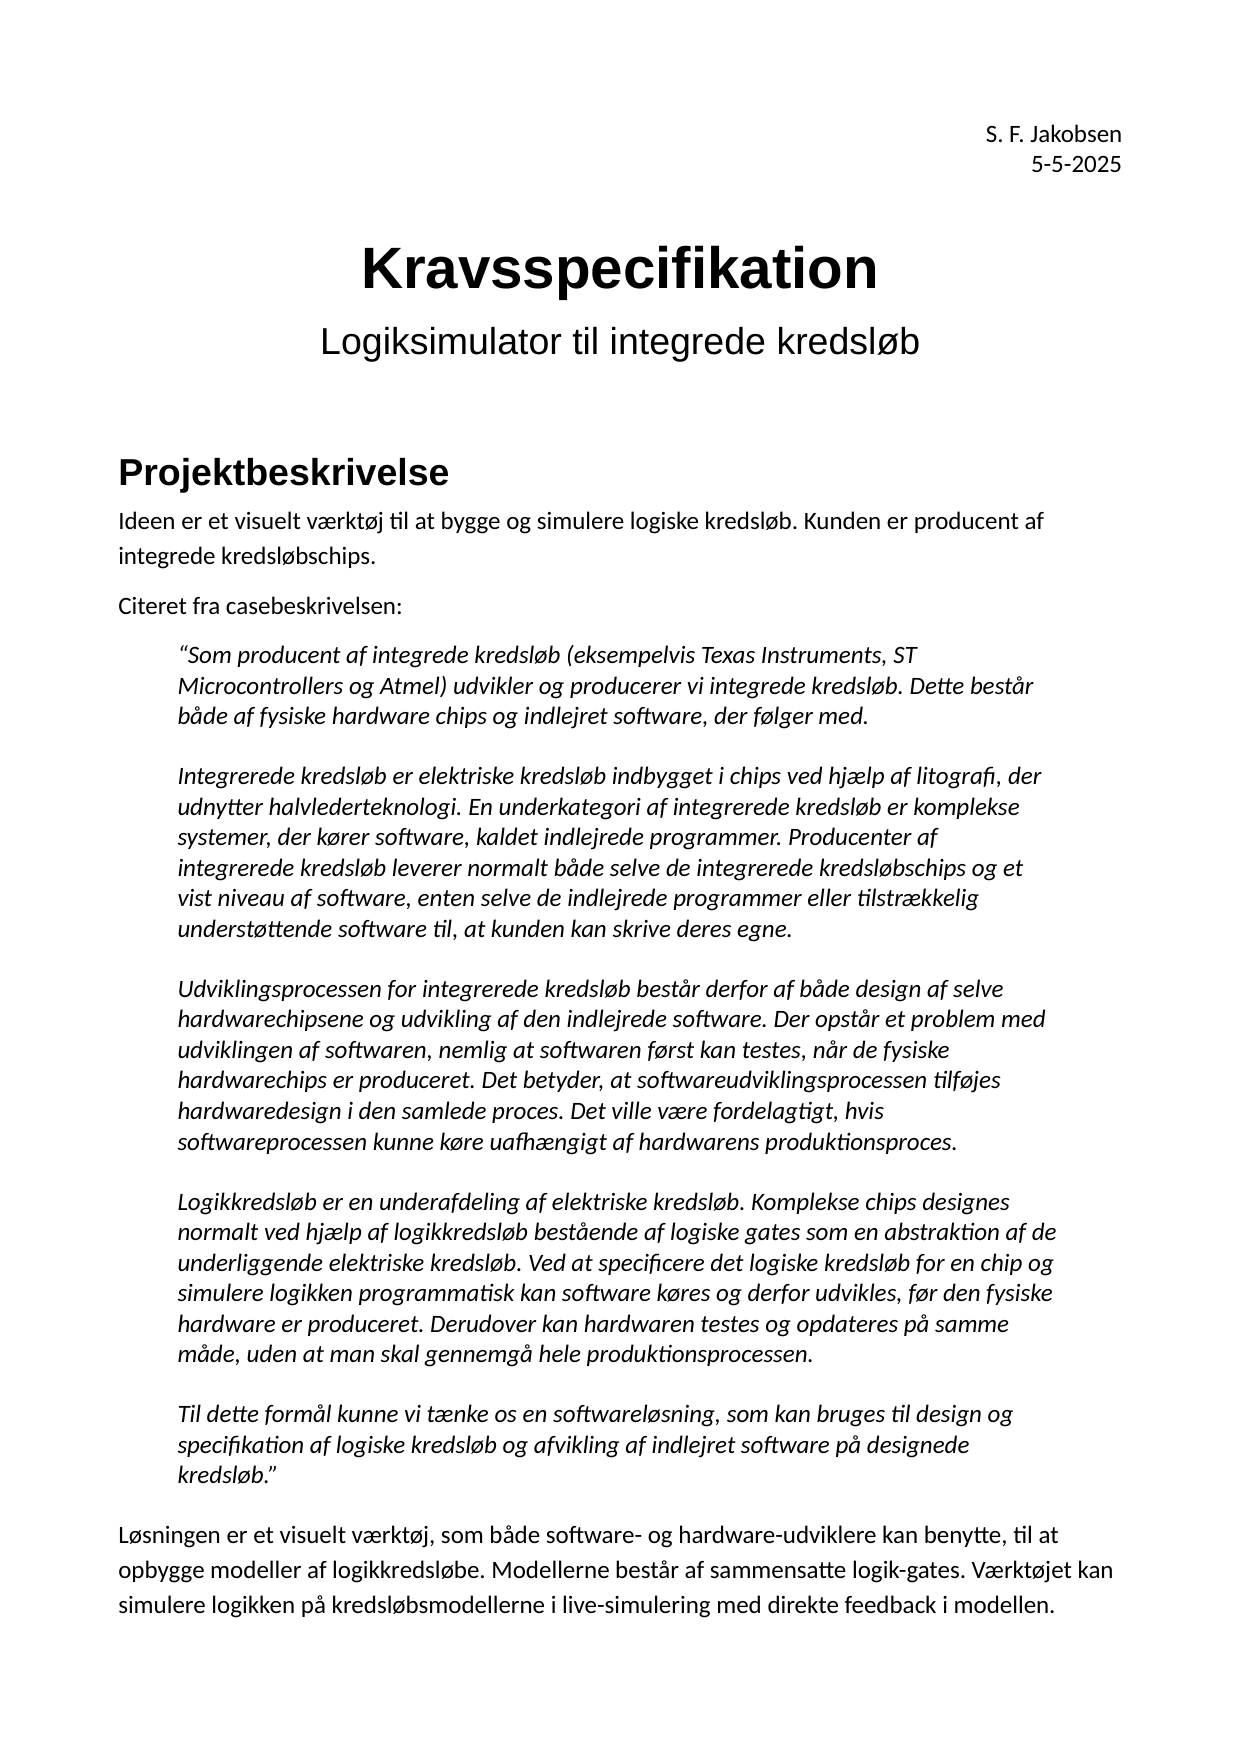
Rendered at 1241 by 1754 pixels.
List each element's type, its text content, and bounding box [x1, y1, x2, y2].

title Kravsspecifikation [118, 234, 1122, 301]
text Integrerede kredsløb er elektriske kredsløb indbygget i chips ved hjælp af litografi, der udnytter halvlederteknologi. En underkategori af integrerede kredsløb er komplekse systemer, der kører software, kaldet indlejrede programmer. Producenter af integrerede kredsløb leverer normalt både selve de integrerede kredsløbschips og et vist niveau af software, enten selve de indlejrede programmer eller tilstrækkelig understøttende software til, at kunden kan skrive deres egne. [177, 761, 1063, 944]
text Logikkredsløb er en underafdeling af elektriske kredsløb. Komplekse chips designes normalt ved hjælp af logikkredsløb bestående af logiske gates som en abstraktion af de underliggende elektriske kredsløb. Ved at specificere det logiske kredsløb for en chip og simulere logikken programmatisk kan software køres og derfor udvikles, før den fysiske hardware er produceret. Derudover kan hardwaren testes og opdateres på samme måde, uden at man skal gennemgå hele produktionsprocessen. [177, 1186, 1063, 1369]
text “Som producent af integrede kredsløb (eksempelvis Texas Instruments, ST Microcontrollers og Atmel) udvikler og producerer vi integrede kredsløb. Dette består både af fysiske hardware chips og indlejret software, der følger med. [177, 639, 1063, 731]
subtitle Logiksimulator til integrede kredsløb [118, 319, 1122, 363]
text Ideen er et visuelt værktøj til at bygge og simulere logiske kredsløb. Kunden er producent af integrede kredsløbschips. [118, 505, 1122, 571]
text Udviklingsprocessen for integrerede kredsløb består derfor af både design af selve hardwarechipsene og udvikling af den indlejrede software. Der opstår et problem med udviklingen af softwaren, nemlig at softwaren først kan testes, når de fysiske hardwarechips er produceret. Det betyder, at softwareudviklingsprocessen tilføjes hardwaredesign i den samlede proces. Det ville være fordelagtigt, hvis softwareprocessen kunne køre uafhængigt af hardwarens produktionsproces. [177, 973, 1063, 1156]
text Citeret fra casebeskrivelsen: [118, 590, 1122, 620]
text Løsningen er et visuelt værktøj, som både software- og hardware-udviklere kan benytte, til at opbygge modeller af logikkredsløbe. Modellerne består af sammensatte logik-gates. Værktøjet kan simulere logikken på kredsløbsmodellerne i live-simulering med direkte feedback i modellen. [118, 1519, 1122, 1620]
text Til dette formål kunne vi tænke os en softwareløsning, som kan bruges til design og specifikation af logiske kredsløb og afvikling af indlejret software på designede kredsløb.” [177, 1398, 1063, 1490]
subtitle Projektbeskrivelse [118, 450, 1122, 493]
